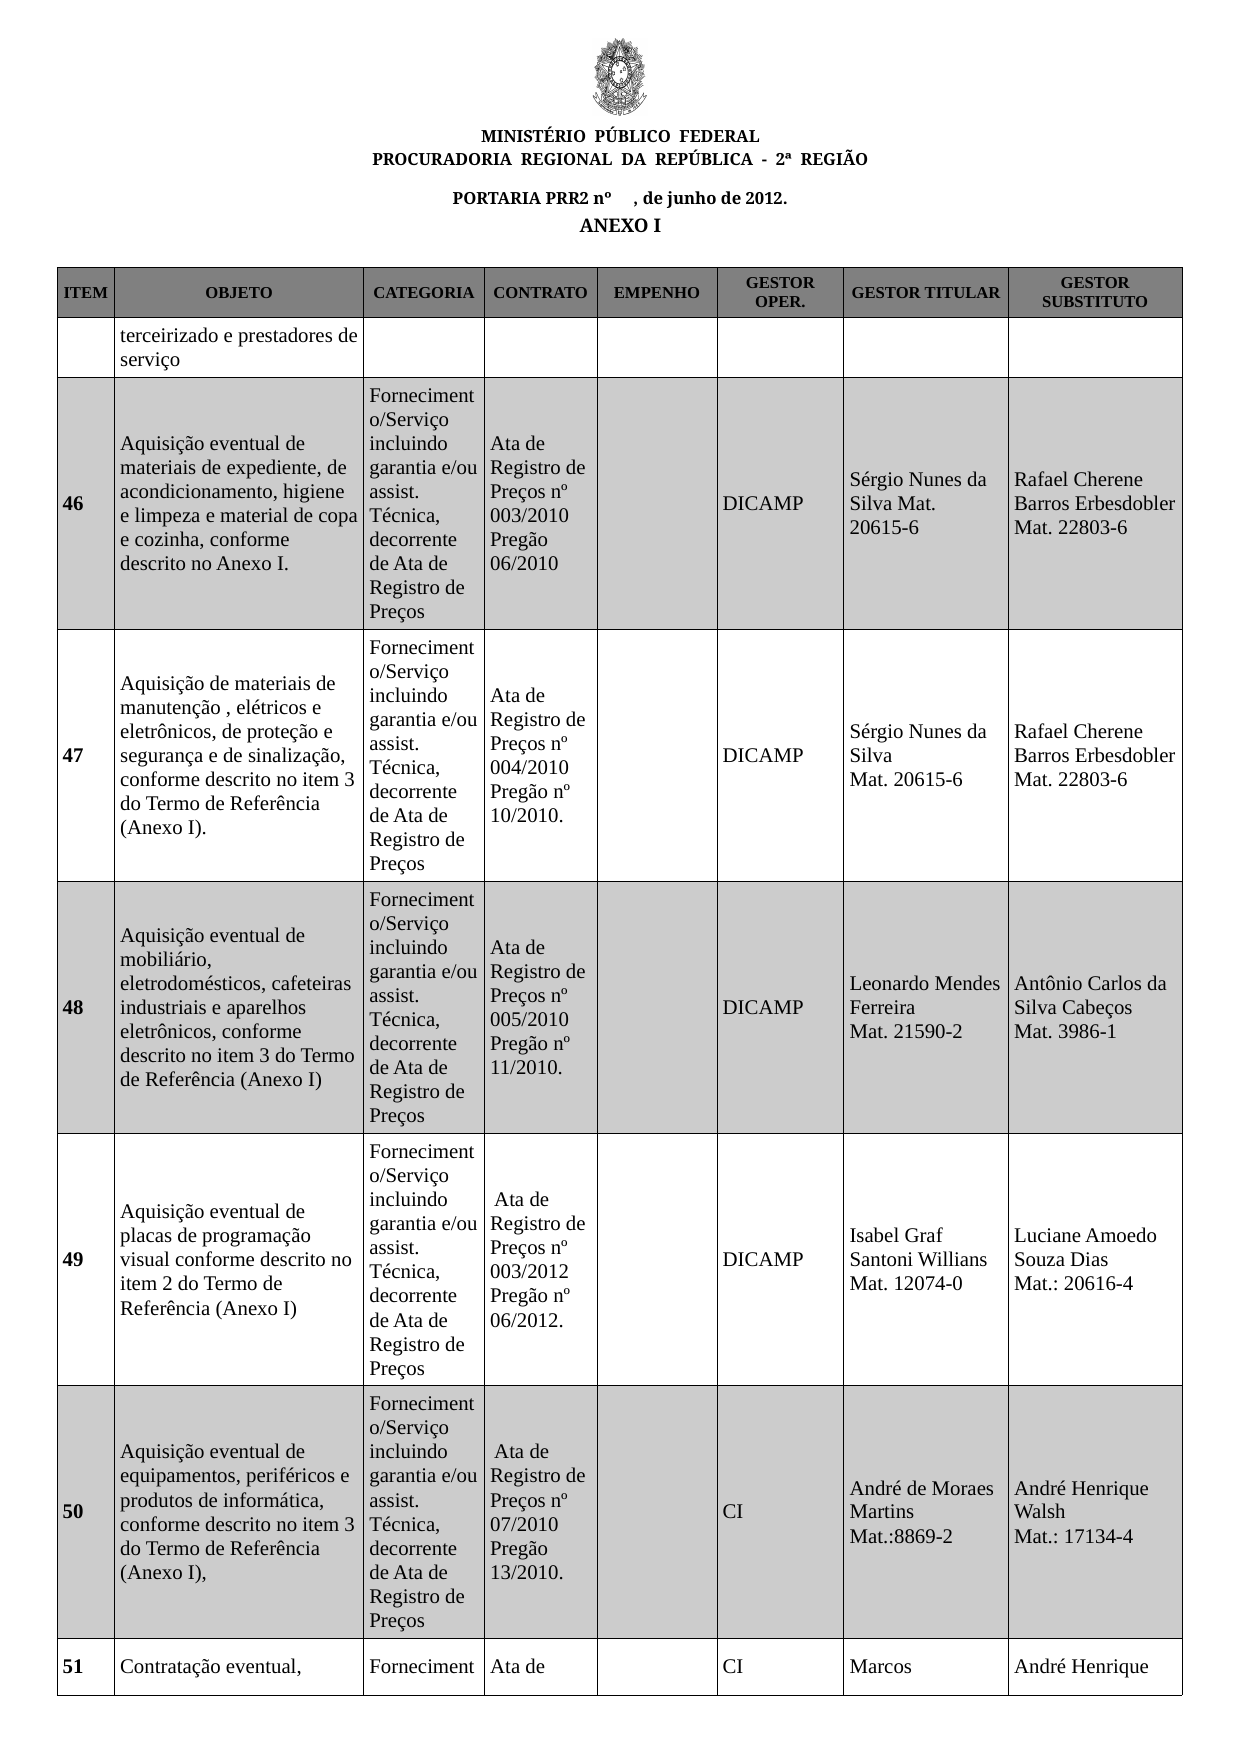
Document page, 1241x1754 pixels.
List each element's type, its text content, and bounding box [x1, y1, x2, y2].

table_cell Aquisição eventual de equipamentos, periféricos e produtos de informática, conforme descrito no item 3 do Termo de Referência (Anexo I), [115, 1386, 363, 1638]
table_cell Aquisição de materiais de manutenção , elétricos e eletrônicos, de proteção e segurança e de sinalização, conforme descrito no item 3 do Termo de Referência (Anexo I). [115, 630, 363, 881]
table_cell Rafael Cherene Barros Erbesdobler Mat. 22803-6 [1009, 378, 1182, 629]
table_cell CI [718, 1639, 843, 1695]
table_cell [364, 318, 484, 377]
table_cell [718, 318, 843, 377]
table_cell 50 [58, 1386, 114, 1638]
table_cell Aquisição eventual de materiais de expediente, de acondicionamento, higiene e limpeza e material de copa e cozinha, conforme descrito no Anexo I. [115, 378, 363, 629]
table_cell Fornecimento/Serviço incluindo garantia e/ou assist. Técnica, decorrente de Ata de Registro de Preços [364, 1134, 484, 1385]
table_cell [598, 1386, 717, 1638]
table_cell Ata de Registro de Preços nº 003/2012 Pregão nº 06/2012. [485, 1134, 597, 1385]
table_cell DICAMP [718, 630, 843, 881]
table_cell [598, 378, 717, 629]
table_header GESTOR OPER. [718, 268, 843, 317]
table_cell Sérgio Nunes da Silva Mat. 20615-6 [844, 378, 1008, 629]
table_cell 49 [58, 1134, 114, 1385]
table_cell Sérgio Nunes da Silva Mat. 20615-6 [844, 630, 1008, 881]
table_cell [1009, 318, 1182, 377]
table_header GESTOR SUBSTITUTO [1009, 268, 1182, 317]
table_cell Fornecimento/Serviço incluindo garantia e/ou assist. Técnica, decorrente de Ata de Registro de Preços [364, 1386, 484, 1638]
table_cell Marcos [844, 1639, 1008, 1695]
table_cell [598, 630, 717, 881]
table_cell Forneciment [364, 1639, 484, 1695]
table_cell Contratação eventual, [115, 1639, 363, 1695]
table_header OBJETO [115, 268, 363, 317]
table_cell André Henrique Walsh Mat.: 17134-4 [1009, 1386, 1182, 1638]
table_cell terceirizado e prestadores de serviço [115, 318, 363, 377]
table_cell DICAMP [718, 378, 843, 629]
table_cell Ata de Registro de Preços nº 005/2010 Pregão nº 11/2010. [485, 882, 597, 1133]
table_cell Antônio Carlos da Silva Cabeços Mat. 3986-1 [1009, 882, 1182, 1133]
table_cell [598, 318, 717, 377]
table_cell 48 [58, 882, 114, 1133]
table_header EMPENHO [598, 268, 717, 317]
table_cell Fornecimento/Serviço incluindo garantia e/ou assist. Técnica, decorrente de Ata de Registro de Preços [364, 882, 484, 1133]
table_cell Ata de Registro de Preços nº 07/2010 Pregão 13/2010. [485, 1386, 597, 1638]
table_cell [598, 1639, 717, 1695]
table_cell Fornecimento/Serviço incluindo garantia e/ou assist. Técnica, decorrente de Ata de Registro de Preços [364, 630, 484, 881]
table_cell 51 [58, 1639, 114, 1695]
table_cell Ata de Registro de Preços nº 003/2010 Pregão 06/2010 [485, 378, 597, 629]
table_cell 47 [58, 630, 114, 881]
table_cell Isabel Graf Santoni Willians Mat. 12074-0 [844, 1134, 1008, 1385]
table_cell André Henrique [1009, 1639, 1182, 1695]
table_header CATEGORIA [364, 268, 484, 317]
table_cell Luciane Amoedo Souza Dias Mat.: 20616-4 [1009, 1134, 1182, 1385]
table_header CONTRATO [485, 268, 597, 317]
table_cell CI [718, 1386, 843, 1638]
table_cell DICAMP [718, 1134, 843, 1385]
table_cell [58, 318, 114, 377]
table_cell André de Moraes Martins Mat.:8869-2 [844, 1386, 1008, 1638]
table_cell Aquisição eventual de placas de programação visual conforme descrito no item 2 do Termo de Referência (Anexo I) [115, 1134, 363, 1385]
table_header GESTOR TITULAR [844, 268, 1008, 317]
table_header ITEM [58, 268, 114, 317]
table_cell Ata de Registro de Preços nº 004/2010 Pregão nº 10/2010. [485, 630, 597, 881]
table_cell [598, 882, 717, 1133]
table_cell DICAMP [718, 882, 843, 1133]
table_cell Leonardo Mendes Ferreira Mat. 21590-2 [844, 882, 1008, 1133]
picture [592, 38, 648, 116]
table_cell [844, 318, 1008, 377]
table_cell Ata de [485, 1639, 597, 1695]
table_cell Rafael Cherene Barros Erbesdobler Mat. 22803-6 [1009, 630, 1182, 881]
table_cell [485, 318, 597, 377]
table_cell [598, 1134, 717, 1385]
table_cell Fornecimento/Serviço incluindo garantia e/ou assist. Técnica, decorrente de Ata de Registro de Preços [364, 378, 484, 629]
table_cell 46 [58, 378, 114, 629]
table_cell Aquisição eventual de mobiliário, eletrodomésticos, cafeteiras industriais e aparelhos eletrônicos, conforme descrito no item 3 do Termo de Referência (Anexo I) [115, 882, 363, 1133]
